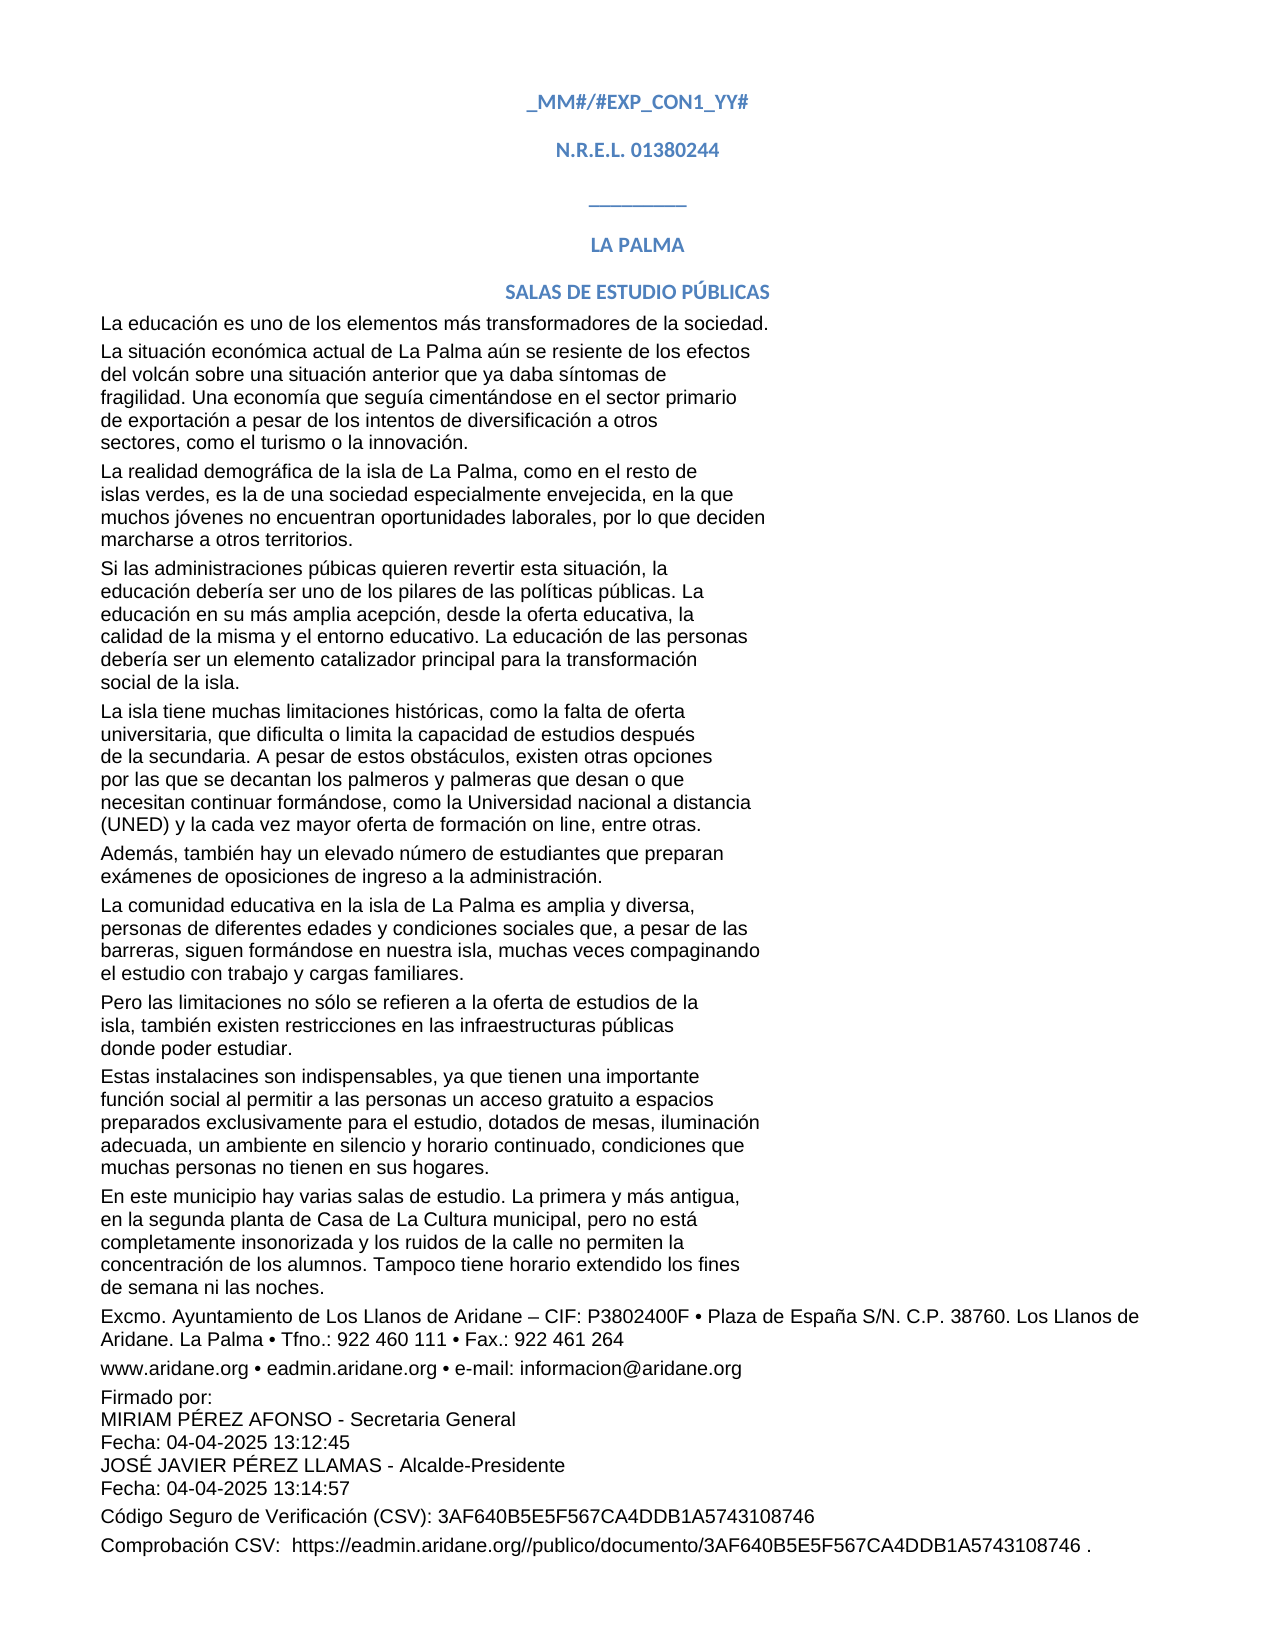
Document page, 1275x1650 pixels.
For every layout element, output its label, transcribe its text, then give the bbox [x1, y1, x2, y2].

subtitle N.R.E.L. 01380244 [100, 136, 1174, 163]
text www.aridane.org • eadmin.aridane.org • e-mail: informacion@aridane.org [100, 1357, 1174, 1379]
text La educación es uno de los elementos más transformadores de la sociedad. [100, 311, 1174, 334]
text Además, también hay un elevado número de estudiantes que preparan exámenes de oposiciones de ingreso a la administración. [100, 842, 1174, 888]
text Código Seguro de Verificación (CSV): 3AF640B5E5F567CA4DDB1A5743108746 [100, 1505, 1174, 1528]
text Estas instalacines son indispensables, ya que tienen una importante función social al permitir a las personas un acceso gratuito a espacios preparados exclusivamente para el estudio, dotados de mesas, iluminación adecuada, un ambiente en silencio y horario continuado, condiciones que muchas personas no tienen en sus hogares. [100, 1065, 1174, 1179]
text En este municipio hay varias salas de estudio. La primera y más antigua, en la segunda planta de Casa de La Cultura municipal, pero no está completamente insonorizada y los ruidos de la calle no permiten la concentración de los alumnos. Tampoco tiene horario extendido los fines de semana ni las noches. [100, 1185, 1174, 1299]
text La isla tiene muchas limitaciones históricas, como la falta de oferta universitaria, que dificulta o limita la capacidad de estudios después de la secundaria. A pesar de estos obstáculos, existen otras opciones por las que se decantan los palmeros y palmeras que desan o que necesitan continuar formándose, como la Universidad nacional a distancia (UNED) y la cada vez mayor oferta de formación on line, entre otras. [100, 700, 1174, 836]
text La realidad demográfica de la isla de La Palma, como en el resto de islas verdes, es la de una sociedad especialmente envejecida, en la que muchos jóvenes no encuentran oportunidades laborales, por lo que deciden marcharse a otros territorios. [100, 460, 1174, 551]
text La situación económica actual de La Palma aún se resiente de los efectos del volcán sobre una situación anterior que ya daba síntomas de fragilidad. Una economía que seguía cimentándose en el sector primario de exportación a pesar de los intentos de diversificación a otros sectores, como el turismo o la innovación. [100, 340, 1174, 454]
text Firmado por: MIRIAM PÉREZ AFONSO - Secretaria General Fecha: 04-04-2025 13:12:45 JOSÉ JAVIER PÉREZ LLAMAS - Alcalde-Presidente Fecha: 04-04-2025 13:14:57 [100, 1386, 1174, 1499]
subtitle LA PALMA [100, 231, 1174, 258]
subtitle SALAS DE ESTUDIO PÚBLICAS [100, 278, 1174, 305]
text La comunidad educativa en la isla de La Palma es amplia y diversa, personas de diferentes edades y condiciones sociales que, a pesar de las barreras, siguen formándose en nuestra isla, muchas veces compaginando el estudio con trabajo y cargas familiares. [100, 894, 1174, 985]
text Si las administraciones púbicas quieren revertir esta situación, la educación debería ser uno de los pilares de las políticas públicas. La educación en su más amplia acepción, desde la oferta educativa, la calidad de la misma y el entorno educativo. La educación de las personas debería ser un elemento catalizador principal para la transformación social de la isla. [100, 557, 1174, 693]
text Pero las limitaciones no sólo se refieren a la oferta de estudios de la isla, también existen restricciones en las infraestructuras públicas donde poder estudiar. [100, 991, 1174, 1059]
subtitle _________ [100, 183, 1174, 210]
subtitle _MM#/#EXP_CON1_YY# [100, 88, 1174, 115]
text Comprobación CSV: https://eadmin.aridane.org//publico/documento/3AF640B5E5F567CA4DDB1A5743108746 . [100, 1534, 1174, 1557]
text Excmo. Ayuntamiento de Los Llanos de Aridane – CIF: P3802400F • Plaza de España S/N. C.P. 38760. Los Llanos de Aridane. La Palma • Tfno.: 922 460 111 • Fax.: 922 461 264 [100, 1305, 1174, 1350]
